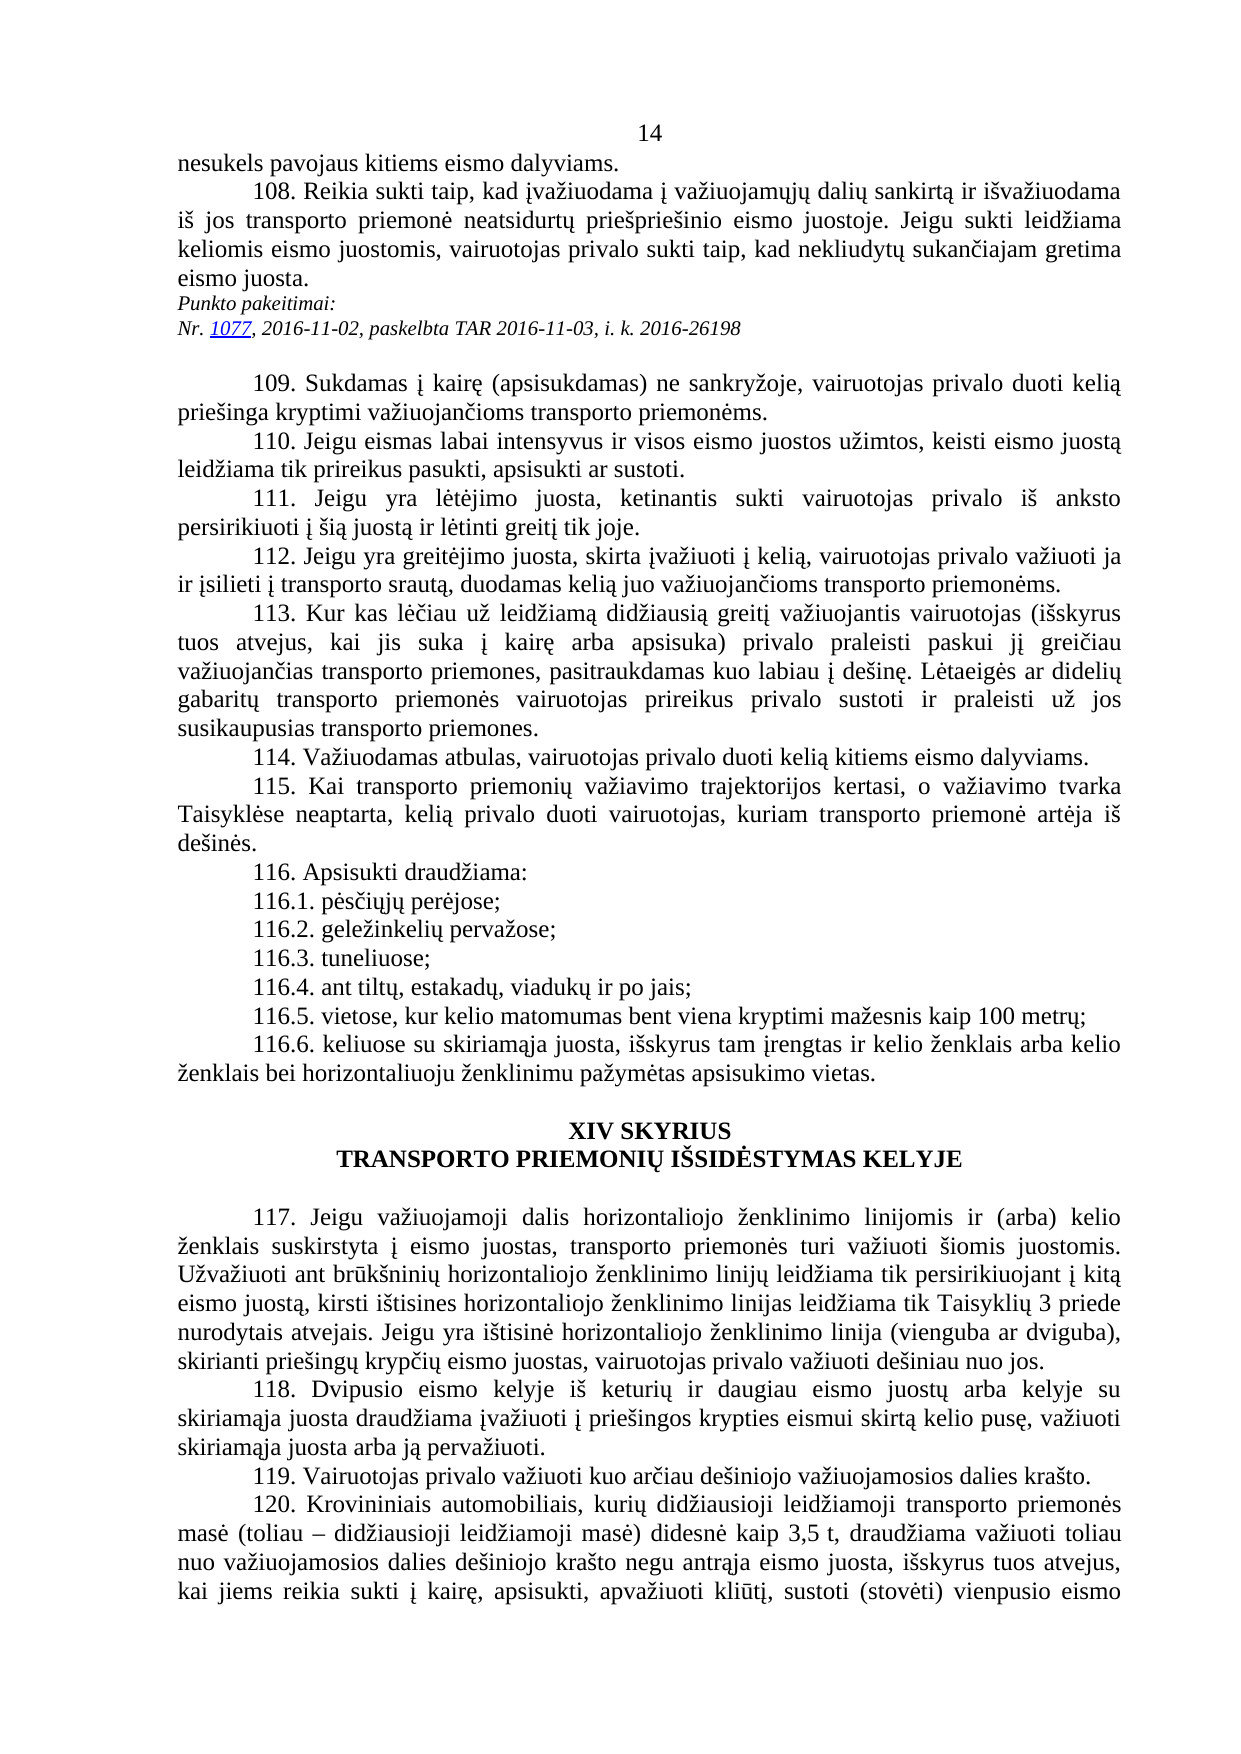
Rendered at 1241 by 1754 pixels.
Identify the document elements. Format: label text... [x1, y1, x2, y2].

text 119. Vairuotojas privalo važiuoti kuo arčiau dešiniojo važiuojamosios dalies krašto. [177, 1461, 1122, 1489]
text 114. Važiuodamas atbulas, vairuotojas privalo duoti kelią kitiems eismo dalyviams. [177, 742, 1122, 771]
text 112. Jeigu yra greitėjimo juosta, skirta įvažiuoti į kelią, vairuotojas privalo važiuoti ja ir įsilieti į transporto srautą, duodamas kelią juo važiuojančioms transporto priemonėms. [177, 541, 1122, 598]
text 111. Jeigu yra lėtėjimo juosta, ketinantis sukti vairuotojas privalo iš anksto persirikiuoti į šią juostą ir lėtinti greitį tik joje. [177, 483, 1122, 541]
text 116. Apsisukti draudžiama: [177, 857, 1122, 886]
text XIV SKYRIUS [177, 1116, 1122, 1144]
text 113. Kur kas lėčiau už leidžiamą didžiausią greitį važiuojantis vairuotojas (išskyrus tuos atvejus, kai jis suka į kairę arba apsisuka) privalo praleisti paskui jį greičiau važiuojančias transporto priemones, pasitraukdamas kuo labiau į dešinę. Lėtaeigės ar didelių gabaritų transporto priemonės vairuotojas prireikus privalo sustoti ir praleisti už jos susikaupusias transporto priemones. [177, 598, 1122, 742]
text 116.5. vietose, kur kelio matomumas bent viena kryptimi mažesnis kaip 100 metrų; [177, 1001, 1122, 1029]
text Nr. 1077, 2016-11-02, paskelbta TAR 2016-11-03, i. k. 2016-26198 [177, 315, 1122, 339]
text 120. Krovininiais automobiliais, kurių didžiausioji leidžiamoji transporto priemonės masė (toliau – didžiausioji leidžiamoji masė) didesnė kaip 3,5 t, draudžiama važiuoti toliau nuo važiuojamosios dalies dešiniojo krašto negu antrąja eismo juosta, išskyrus tuos atvejus, kai jiems reikia sukti į kairę, apsisukti, apvažiuoti kliūtį, sustoti (stovėti) vienpusio eismo [177, 1489, 1122, 1604]
text 118. Dvipusio eismo kelyje iš keturių ir daugiau eismo juostų arba kelyje su skiriamąja juosta draudžiama įvažiuoti į priešingos krypties eismui skirtą kelio pusę, važiuoti skiriamąja juosta arba ją pervažiuoti. [177, 1374, 1122, 1461]
text Punkto pakeitimai: [177, 291, 1122, 315]
text 108. Reikia sukti taip, kad įvažiuodama į važiuojamųjų dalių sankirtą ir išvažiuodama iš jos transporto priemonė neatsidurtų priešpriešinio eismo juostoje. Jeigu sukti leidžiama keliomis eismo juostomis, vairuotojas privalo sukti taip, kad nekliudytų sukančiajam gretima eismo juosta. [177, 176, 1122, 291]
text 116.3. tuneliuose; [177, 943, 1122, 972]
text 110. Jeigu eismas labai intensyvus ir visos eismo juostos užimtos, keisti eismo juostą leidžiama tik prireikus pasukti, apsisukti ar sustoti. [177, 426, 1122, 483]
text 109. Sukdamas į kairę (apsisukdamas) ne sankryžoje, vairuotojas privalo duoti kelią priešinga kryptimi važiuojančioms transporto priemonėms. [177, 368, 1122, 426]
text TRANSPORTO PRIEMONIŲ IŠSIDĖSTYMAS KELYJE [177, 1144, 1122, 1173]
text 116.6. keliuose su skiriamąja juosta, išskyrus tam įrengtas ir kelio ženklais arba kelio ženklais bei horizontaliuoju ženklinimu pažymėtas apsisukimo vietas. [177, 1029, 1122, 1087]
text nesukels pavojaus kitiems eismo dalyviams. [177, 148, 1122, 176]
text 117. Jeigu važiuojamoji dalis horizontaliojo ženklinimo linijomis ir (arba) kelio ženklais suskirstyta į eismo juostas, transporto priemonės turi važiuoti šiomis juostomis. Užvažiuoti ant brūkšninių horizontaliojo ženklinimo linijų leidžiama tik persirikiuojant į kitą eismo juostą, kirsti ištisines horizontaliojo ženklinimo linijas leidžiama tik Taisyklių 3 priede nurodytais atvejais. Jeigu yra ištisinė horizontaliojo ženklinimo linija (vienguba ar dviguba), skirianti priešingų krypčių eismo juostas, vairuotojas privalo važiuoti dešiniau nuo jos. [177, 1202, 1122, 1374]
text 116.1. pėsčiųjų perėjose; [177, 886, 1122, 914]
text 116.2. geležinkelių pervažose; [177, 914, 1122, 943]
text 116.4. ant tiltų, estakadų, viadukų ir po jais; [177, 972, 1122, 1001]
text 115. Kai transporto priemonių važiavimo trajektorijos kertasi, o važiavimo tvarka Taisyklėse neaptarta, kelią privalo duoti vairuotojas, kuriam transporto priemonė artėja iš dešinės. [177, 771, 1122, 857]
